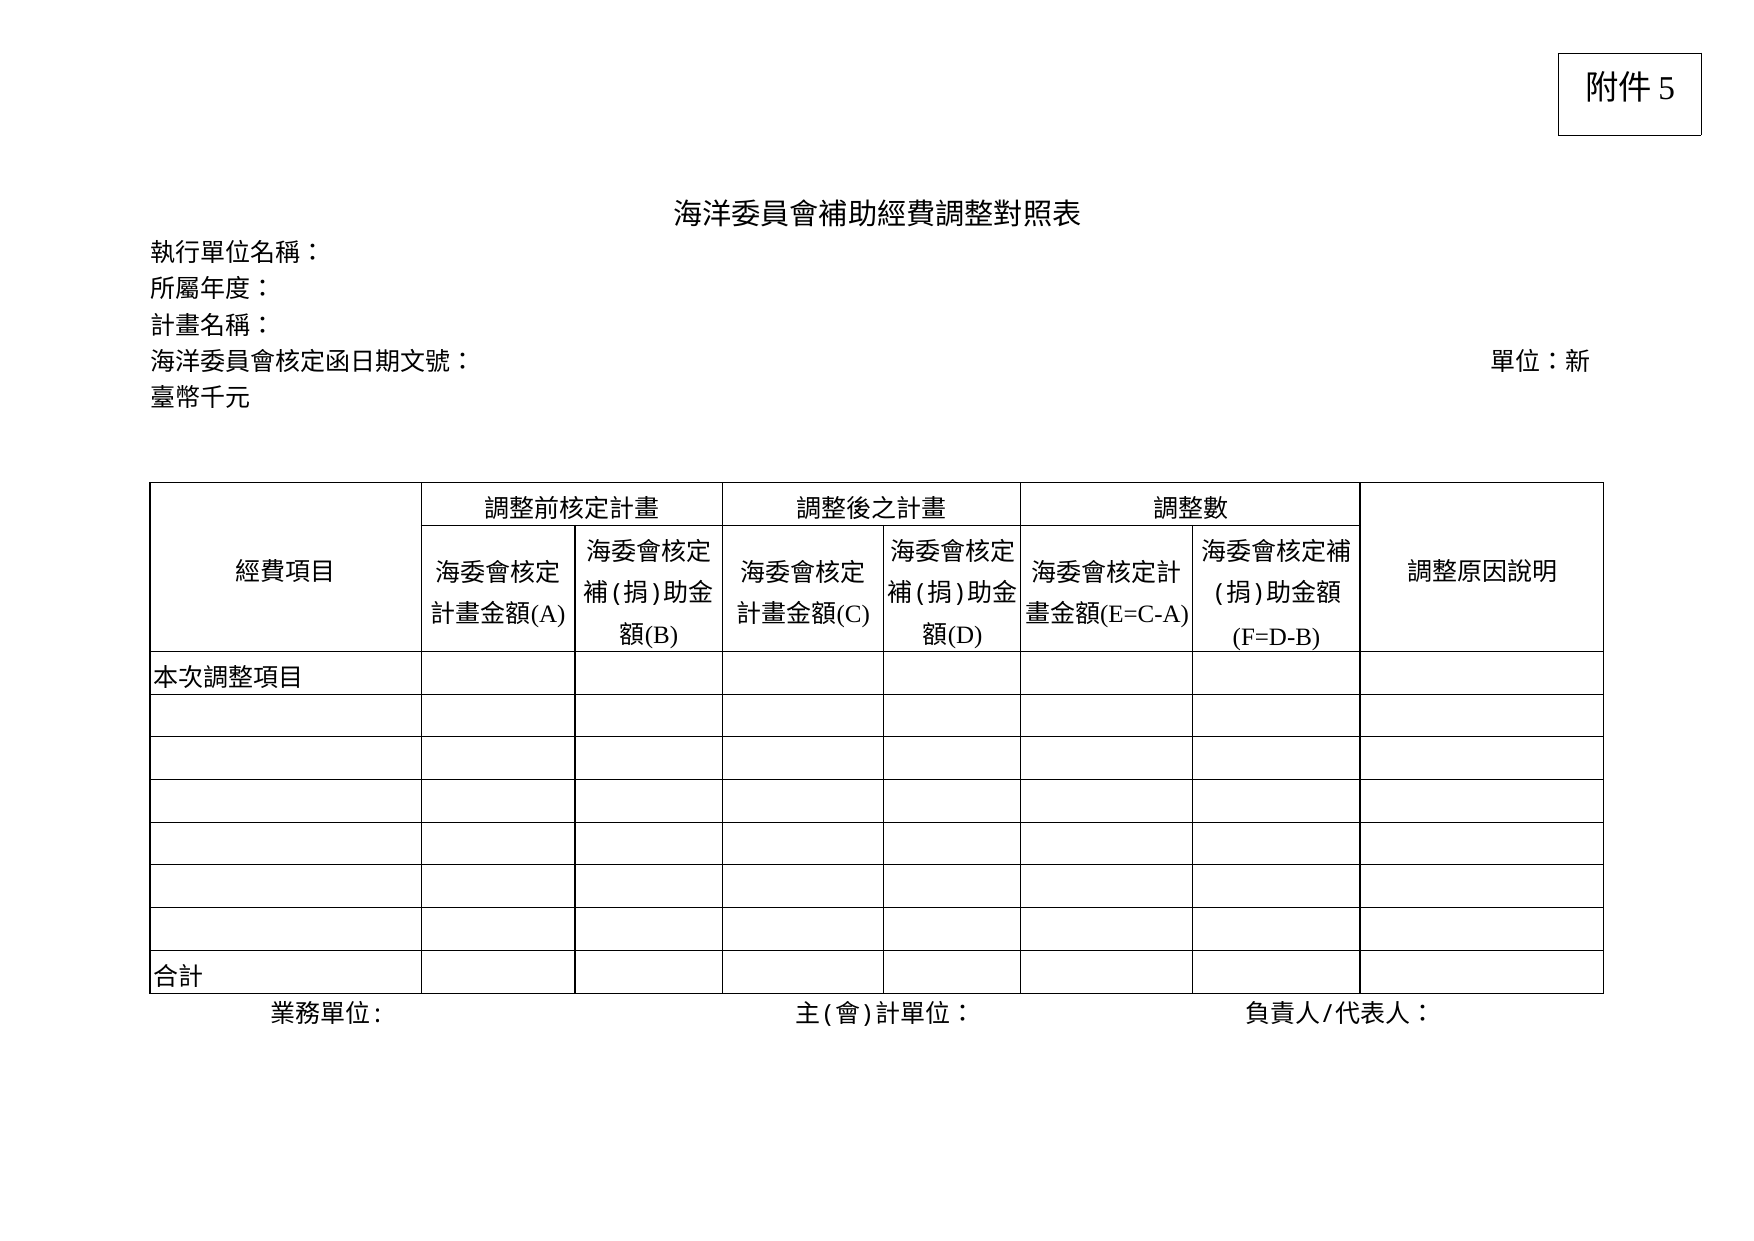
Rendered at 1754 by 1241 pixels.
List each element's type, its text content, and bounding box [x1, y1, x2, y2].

table_cell [422, 737, 574, 779]
table_cell [1193, 780, 1359, 822]
table_cell [1361, 695, 1603, 736]
table_cell [576, 951, 722, 992]
table_cell [576, 737, 722, 779]
table_cell [884, 865, 1020, 907]
text 所屬年度： [150, 269, 1604, 305]
table_cell [884, 908, 1020, 950]
table_cell [1361, 951, 1603, 992]
table_cell [151, 695, 421, 736]
table_cell [884, 823, 1020, 864]
text 執行單位名稱： [150, 233, 1604, 269]
table_cell [576, 695, 722, 736]
text 海洋委員會核定函日期文號： 單位：新臺幣千元 [150, 341, 1604, 414]
table_cell [1193, 908, 1359, 950]
table_cell [1193, 865, 1359, 907]
table_header 經費項目 [151, 483, 421, 651]
table_cell [422, 908, 574, 950]
table_cell [1193, 695, 1359, 736]
table_cell 合計 [151, 951, 421, 992]
table_cell [576, 908, 722, 950]
table_cell [1361, 865, 1603, 907]
table_header 調整原因說明 [1361, 483, 1603, 651]
text 計畫名稱： [150, 305, 1604, 341]
table_cell [723, 951, 883, 992]
table_cell [151, 865, 421, 907]
table_cell [1021, 780, 1192, 822]
table_cell [1193, 823, 1359, 864]
table_header 調整後之計畫 [723, 483, 1020, 525]
table_cell [1361, 737, 1603, 779]
table_cell [422, 780, 574, 822]
table_cell [576, 865, 722, 907]
table_cell [723, 737, 883, 779]
table_cell [1021, 865, 1192, 907]
table_cell [422, 951, 574, 992]
table_cell [1021, 823, 1192, 864]
table_cell [576, 823, 722, 864]
table_cell [723, 652, 883, 693]
table_cell 海委會核定 補(捐)助金額(B) [576, 526, 722, 651]
table_cell [422, 823, 574, 864]
table_cell [723, 695, 883, 736]
table_cell [884, 737, 1020, 779]
table_cell [884, 652, 1020, 693]
table_cell [422, 865, 574, 907]
text 海洋委員會補助經費調整對照表 [150, 190, 1604, 233]
table_cell 海委會核定計 畫金額(E=C-A) [1021, 526, 1192, 651]
table_cell [422, 695, 574, 736]
table_cell [1193, 951, 1359, 992]
table_cell [1021, 652, 1192, 693]
table_cell 本次調整項目 [151, 652, 421, 693]
table_cell [723, 865, 883, 907]
table_cell [723, 908, 883, 950]
table_cell 海委會核定 計畫金額(A) [422, 526, 574, 651]
table_cell [723, 780, 883, 822]
table_cell [151, 823, 421, 864]
table_cell [1361, 823, 1603, 864]
table_cell [884, 780, 1020, 822]
table_cell 海委會核定 計畫金額(C) [723, 526, 883, 651]
table_cell [151, 780, 421, 822]
table_header 調整數 [1021, 483, 1359, 525]
table_cell [576, 780, 722, 822]
table_cell [723, 823, 883, 864]
table_cell [151, 737, 421, 779]
table_cell [1361, 780, 1603, 822]
table_cell [884, 951, 1020, 992]
table_cell [1361, 652, 1603, 693]
table_cell [884, 695, 1020, 736]
table_header 調整前核定計畫 [422, 483, 722, 525]
table_cell [1021, 908, 1192, 950]
table_cell 海委會核定補 (捐)助金額(F=D-B) [1193, 526, 1359, 651]
table_cell [422, 652, 574, 693]
table_cell [1193, 737, 1359, 779]
table_cell [576, 652, 722, 693]
table_cell 海委會核定 補(捐)助金額(D) [884, 526, 1020, 651]
table_cell [151, 908, 421, 950]
table_cell [1361, 908, 1603, 950]
text 業務單位: 主(會)計單位： 負責人/代表人： [150, 994, 1604, 1030]
table_cell [1193, 652, 1359, 693]
table_cell [1021, 951, 1192, 992]
table_cell [1021, 737, 1192, 779]
text 附件5 [1573, 60, 1686, 109]
table_cell [1021, 695, 1192, 736]
